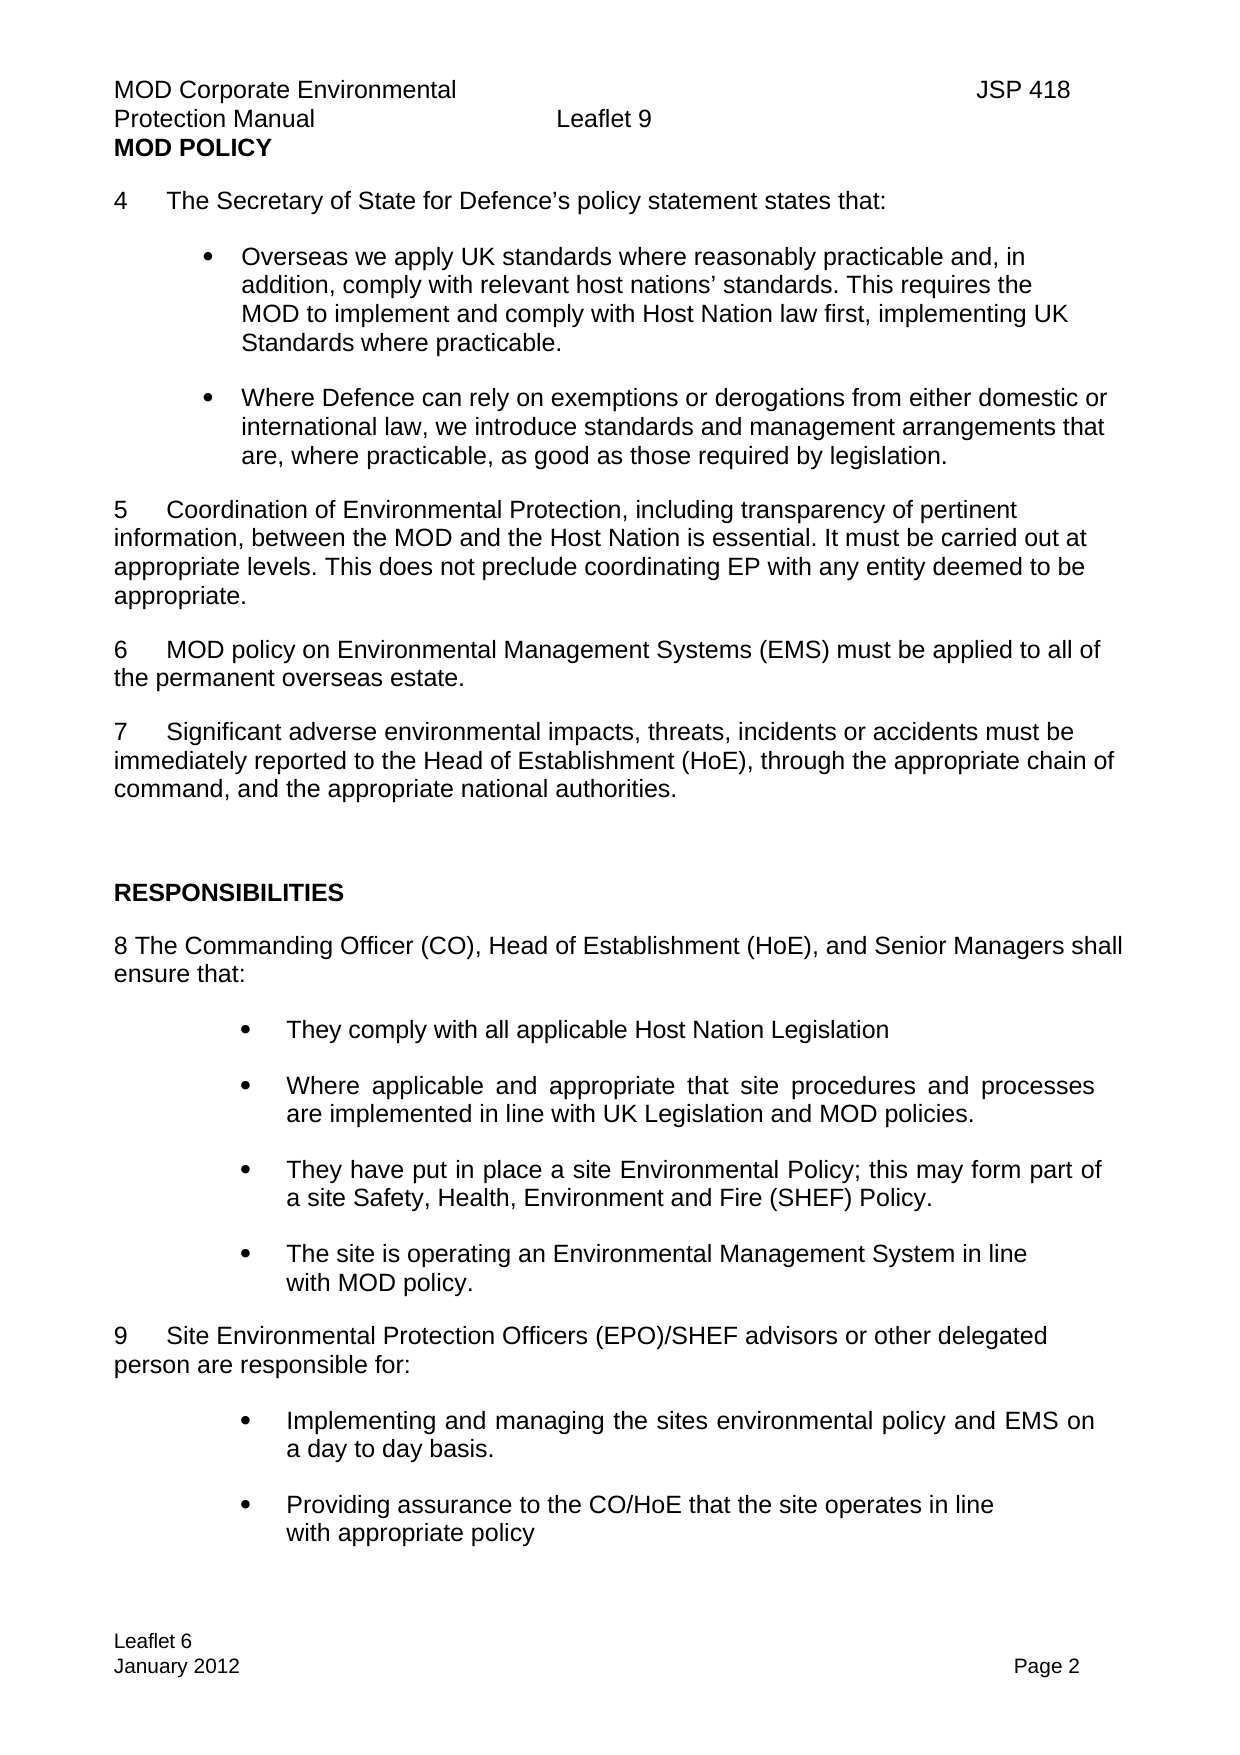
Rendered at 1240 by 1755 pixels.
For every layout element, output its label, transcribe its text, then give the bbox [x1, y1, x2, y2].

text 9 Site Environmental Protection Officers (EPO)/SHEF advisors or other delegated person are responsible for: [114, 1322, 1051, 1379]
text Leaflet 6 [114, 1630, 1126, 1654]
text 8 The Commanding Officer (CO), Head of Establishment (HoE), and Senior Managers shall ensure that: [114, 931, 1126, 989]
list The site is operating an Environmental Management System in line with MOD policy. [241, 1239, 1074, 1297]
text 7 Significant adverse environmental impacts, threats, incidents or accidents must be immediately reported to the Head of Establishment (HoE), through the appropriate chain of command, and the appropriate national authorities. [114, 717, 1126, 804]
list They have put in place a site Environmental Policy; this may form part of a site Safety, Health, Environment and Fire (SHEF) Policy. [241, 1155, 1104, 1213]
list Implementing and managing the sites environmental policy and EMS on a day to day basis. [241, 1406, 1096, 1464]
text MOD Corporate Environmental JSP 418 [114, 76, 1126, 104]
list Overseas we apply UK standards where reasonably practicable and, in addition, comply with relevant host nations’ standards. This requires the MOD to implement and comply with Host Nation law first, implementing UK [204, 242, 1096, 328]
text 4 The Secretary of State for Defence’s policy statement states that: [114, 186, 1126, 215]
list Providing assurance to the CO/HoE that the site operates in line with appropriate policy [241, 1490, 1044, 1548]
list Where applicable and appropriate that site procedures and processes are implemented in line with UK Legislation and MOD policies. [241, 1071, 1096, 1129]
text 6 MOD policy on Environmental Management Systems (EMS) must be applied to all of the permanent overseas estate. [114, 635, 1104, 693]
text RESPONSIBILITIES [114, 879, 1126, 907]
list Where Defence can rely on exemptions or derogations from either domestic or international law, we introduce standards and management arrangements that are, where practicable, as good as those required by legislation. [204, 384, 1111, 470]
text Protection Manual Leaflet 9 MOD POLICY [114, 105, 1126, 162]
text January 2012 Page 2 [114, 1654, 1126, 1678]
text 5 Coordination of Environmental Protection, including transparency of pertinent information, between the MOD and the Host Nation is essential. It must be carried out at appropriate levels. This does not preclude coordinating EP with any entity deemed to be appropriate. [114, 495, 1096, 610]
text Standards where practicable. [241, 328, 1126, 357]
list They comply with all applicable Host Nation Legislation [241, 1016, 1126, 1044]
